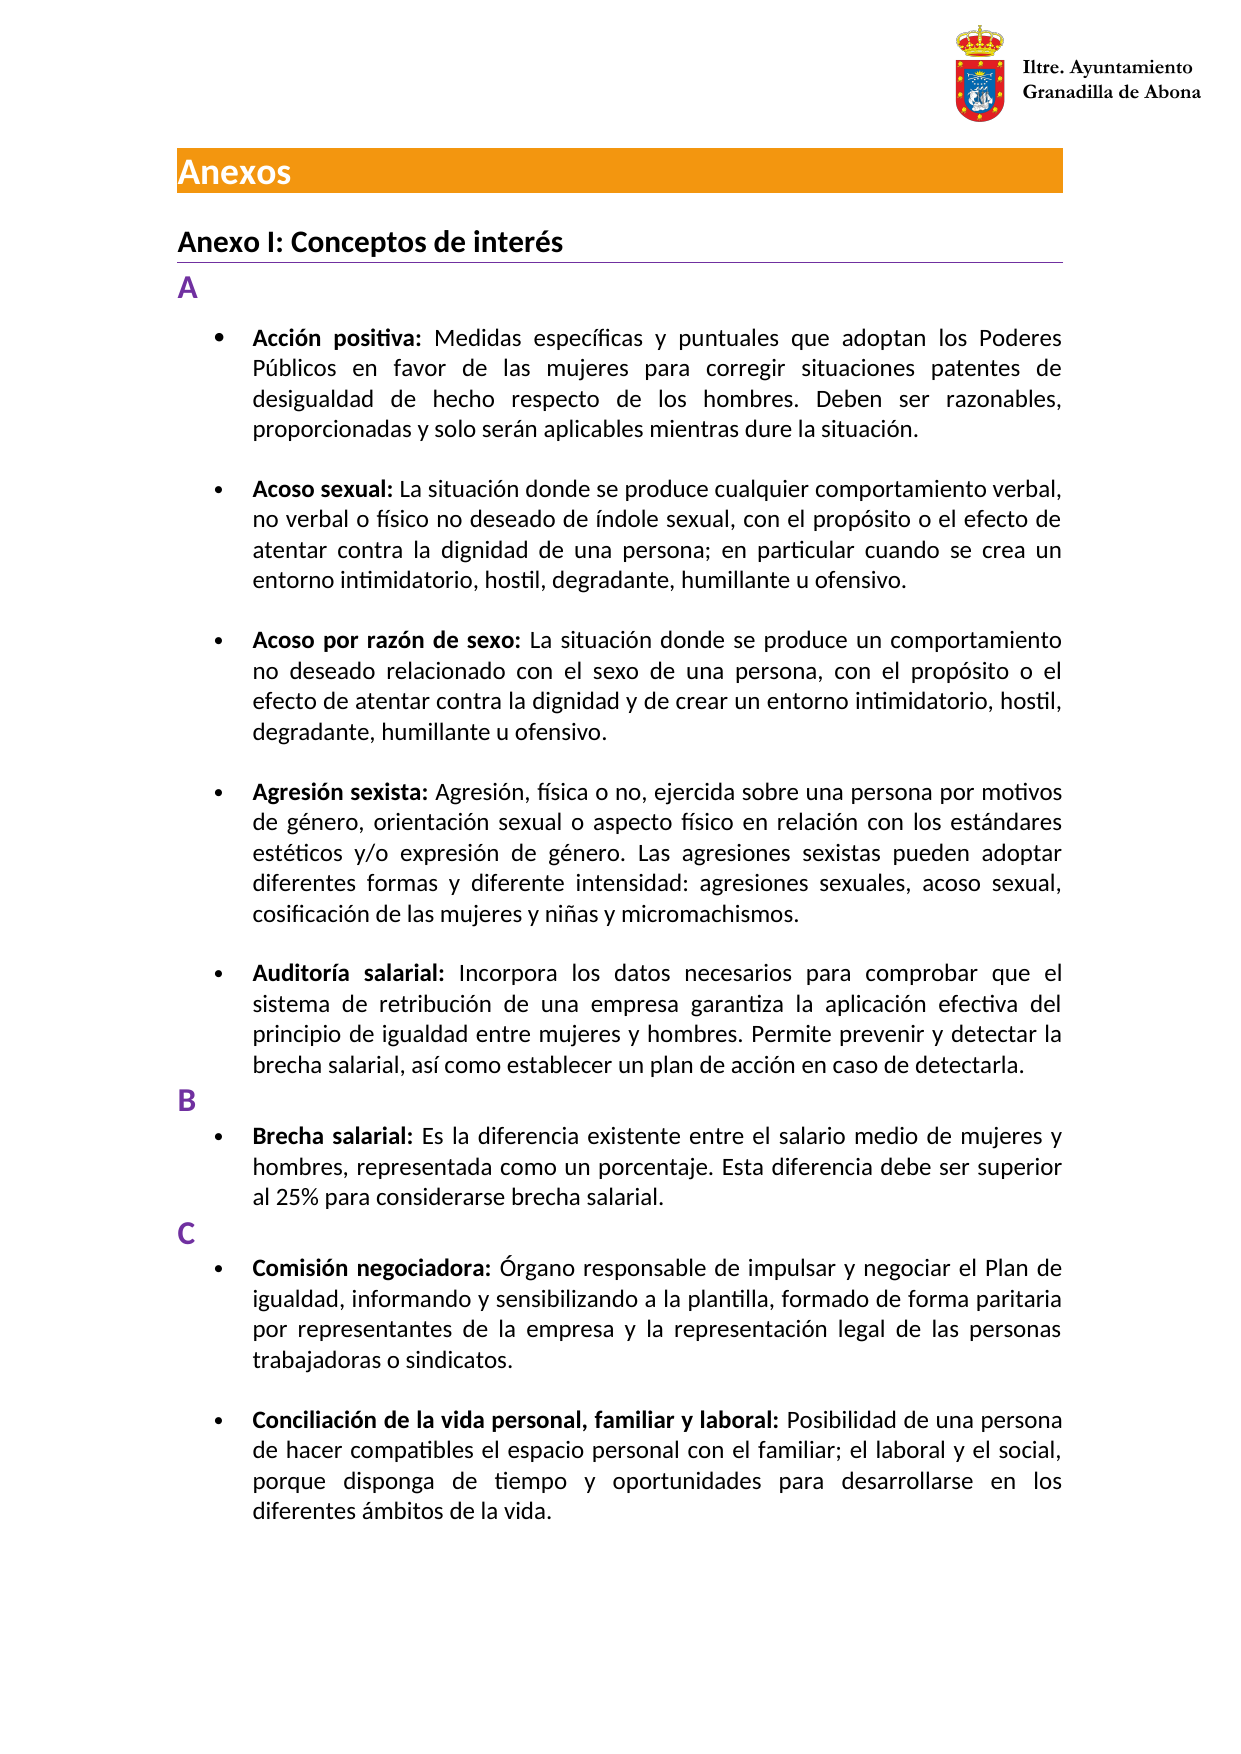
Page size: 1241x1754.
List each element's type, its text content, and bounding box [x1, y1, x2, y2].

list Agresión sexista: Agresión, física o no, ejercida sobre una persona por motivos de género, orientación sexual o aspecto físico en relación con los estándares estéticos y/o expresión de género. Las agresiones sexistas pueden adoptar diferentes formas y diferente intensidad: agresiones sexuales, acoso sexual, cosificación de las mujeres y niñas y micromachismos. [215, 776, 1063, 928]
list Acoso sexual: La situación donde se produce cualquier comportamiento verbal, no verbal o físico no deseado de índole sexual, con el propósito o el efecto de atentar contra la dignidad de una persona; en particular cuando se crea un entorno intimidatorio, hostil, degradante, humillante u ofensivo. [215, 473, 1063, 595]
text C [177, 1212, 1063, 1252]
text A [177, 266, 1063, 307]
list Acoso por razón de sexo: La situación donde se produce un comportamiento no deseado relacionado con el sexo de una persona, con el propósito o el efecto de atentar contra la dignidad y de crear un entorno intimidatorio, hostil, degradante, humillante u ofensivo. [215, 624, 1063, 746]
subtitle Anexo I: Conceptos de interés [177, 222, 1063, 262]
list Acción positiva: Medidas específicas y puntuales que adoptan los Poderes Públicos en favor de las mujeres para corregir situaciones patentes de desigualdad de hecho respecto de los hombres. Deben ser razonables, proporcionadas y solo serán aplicables mientras dure la situación. [215, 322, 1063, 444]
list Brecha salarial: Es la diferencia existente entre el salario medio de mujeres y hombres, representada como un porcentaje. Esta diferencia debe ser superior al 25% para considerarse brecha salarial. [215, 1120, 1063, 1212]
list Auditoría salarial: Incorpora los datos necesarios para comprobar que el sistema de retribución de una empresa garantiza la aplicación efectiva del principio de igualdad entre mujeres y hombres. Permite prevenir y detectar la brecha salarial, así como establecer un plan de acción en caso de detectarla. [215, 957, 1063, 1079]
list Conciliación de la vida personal, familiar y laboral: Posibilidad de una persona de hacer compatibles el espacio personal con el familiar; el laboral y el social, porque disponga de tiempo y oportunidades para desarrollarse en los diferentes ámbitos de la vida. [215, 1404, 1063, 1526]
text B [177, 1079, 1063, 1120]
list Comisión negociadora: Órgano responsable de impulsar y negociar el Plan de igualdad, informando y sensibilizando a la plantilla, formado de forma paritaria por representantes de la empresa y la representación legal de las personas trabajadoras o sindicatos. [215, 1252, 1063, 1374]
subtitle Anexos [177, 148, 1063, 193]
